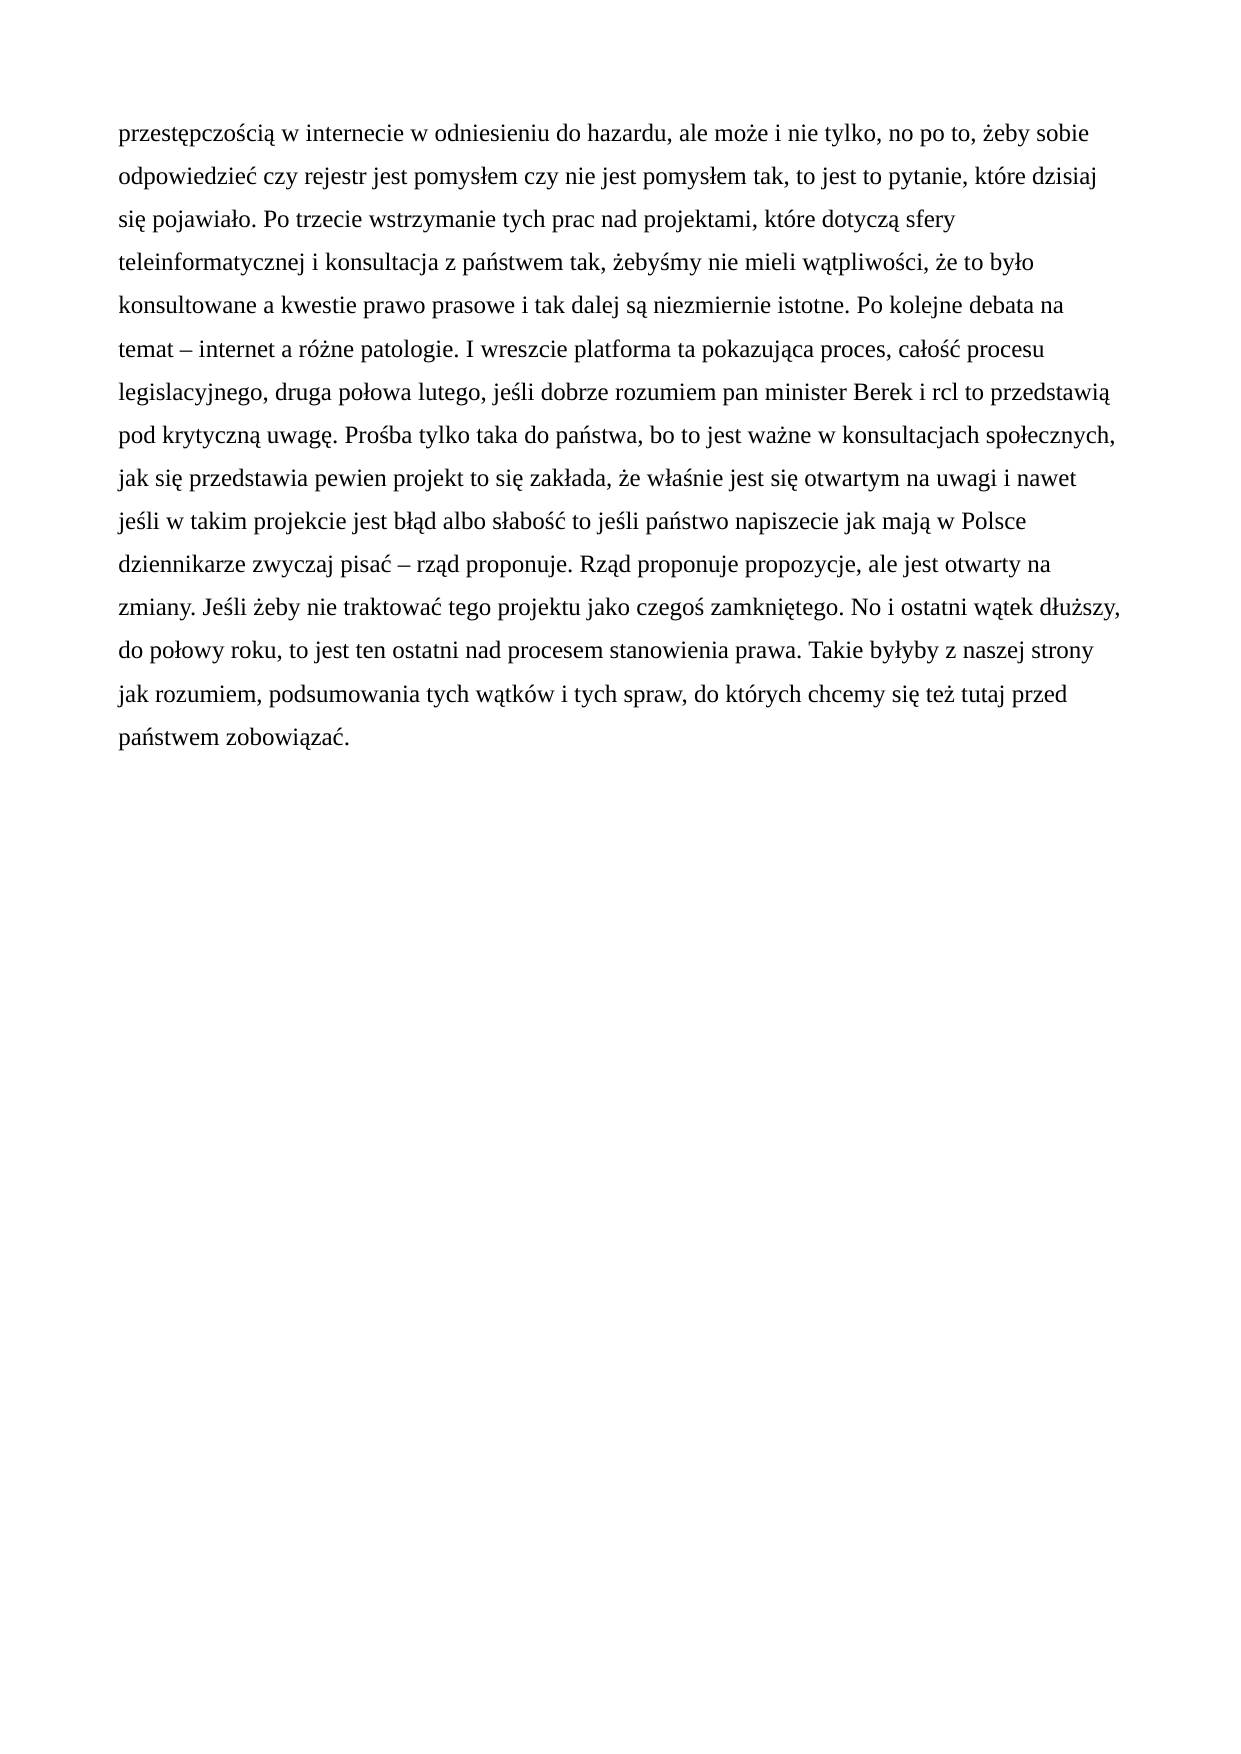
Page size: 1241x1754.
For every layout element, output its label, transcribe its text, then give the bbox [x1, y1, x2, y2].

text przestępczością w internecie w odniesieniu do hazardu, ale może i nie tylko, no po to, żeby sobie odpowiedzieć czy rejestr jest pomysłem czy nie jest pomysłem tak, to jest to pytanie, które dzisiaj się pojawiało. Po trzecie wstrzymanie tych prac nad projektami, które dotyczą sfery teleinformatycznej i konsultacja z państwem tak, żebyśmy nie mieli wątpliwości, że to było konsultowane a kwestie prawo prasowe i tak dalej są niezmiernie istotne. Po kolejne debata na temat – internet a różne patologie. I wreszcie platforma ta pokazująca proces, całość procesu legislacyjnego, druga połowa lutego, jeśli dobrze rozumiem pan minister Berek i rcl to przedstawią pod krytyczną uwagę. Prośba tylko taka do państwa, bo to jest ważne w konsultacjach społecznych, jak się przedstawia pewien projekt to się zakłada, że właśnie jest się otwartym na uwagi i nawet jeśli w takim projekcie jest błąd albo słabość to jeśli państwo napiszecie jak mają w Polsce dziennikarze zwyczaj pisać – rząd proponuje. Rząd proponuje propozycje, ale jest otwarty na zmiany. Jeśli żeby nie traktować tego projektu jako czegoś zamkniętego. No i ostatni wątek dłuższy, do połowy roku, to jest ten ostatni nad procesem stanowienia prawa. Takie byłyby z naszej strony jak rozumiem, podsumowania tych wątków i tych spraw, do których chcemy się też tutaj przed państwem zobowiązać. [118, 118, 1122, 751]
